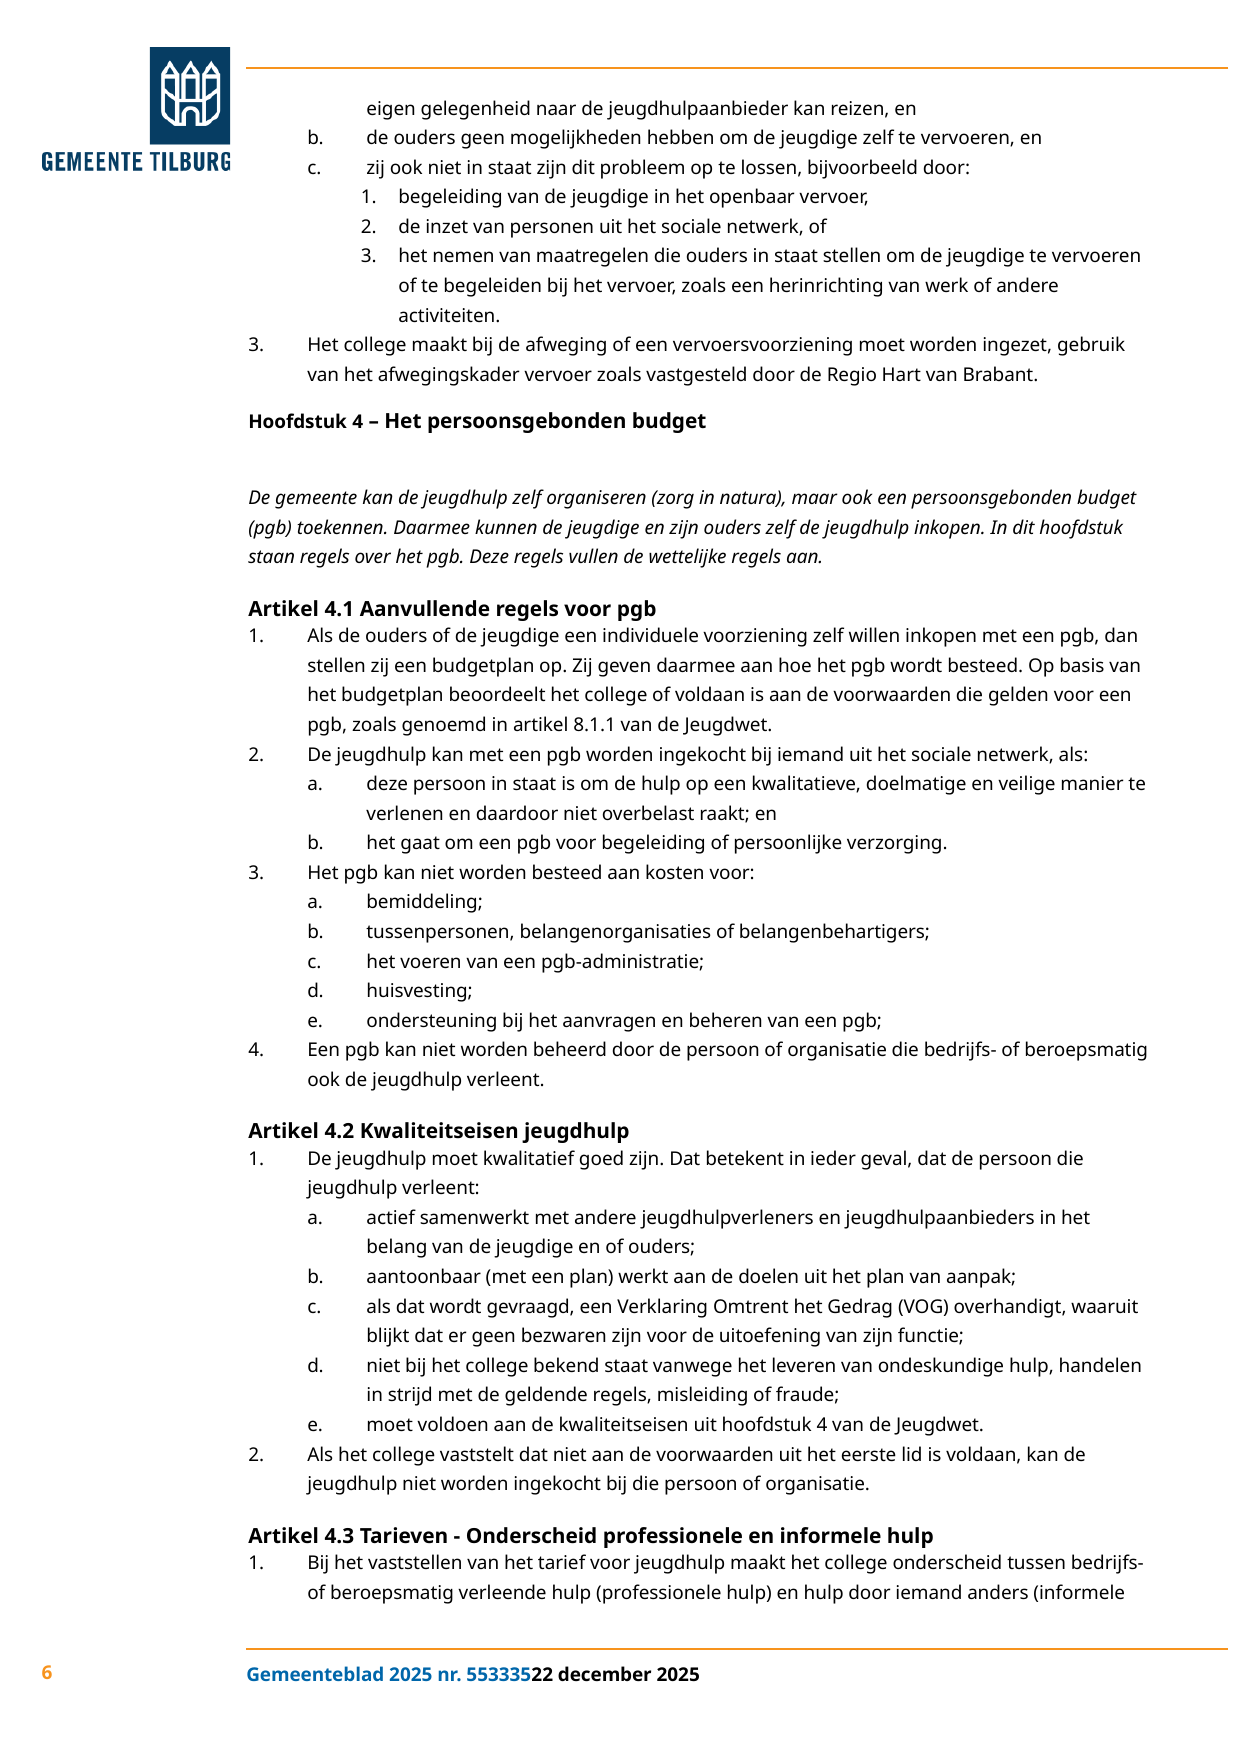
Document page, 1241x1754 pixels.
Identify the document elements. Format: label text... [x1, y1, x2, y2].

list ondersteuning bij het aanvragen en beheren van een pgb; [307, 1007, 1152, 1033]
list deze persoon in staat is om de hulp op een kwalitatieve, doelmatige en veilige manier te verlenen en daardoor niet overbelast raakt; en [307, 770, 1152, 826]
text Artikel 4.2 Kwaliteitseisen jeugdhulp [248, 1117, 1152, 1145]
text Hoofdstuk 4 – Het persoonsgebonden budget [248, 407, 1152, 435]
list Bij het vaststellen van het tarief voor jeugdhulp maakt het college onderscheid tussen bedrijfs- of beroepsmatig verleende hulp (professionele hulp) en hulp door iemand anders (informele [248, 1549, 1152, 1604]
list Als het college vaststelt dat niet aan de voorwaarden uit het eerste lid is voldaan, kan de jeugdhulp niet worden ingekocht bij die persoon of organisatie. [248, 1441, 1152, 1496]
picture [41, 47, 231, 172]
list moet voldoen aan de kwaliteitseisen uit hoofdstuk 4 van de Jeugdwet. [307, 1411, 1152, 1437]
list Het pgb kan niet worden besteed aan kosten voor: [248, 859, 1152, 885]
text Artikel 4.3 Tarieven - Onderscheid professionele en informele hulp [248, 1521, 1152, 1549]
list als dat wordt gevraagd, een Verklaring Omtrent het Gedrag (VOG) overhandigt, waaruit blijkt dat er geen bezwaren zijn voor de uitoefening van zijn functie; [307, 1293, 1152, 1348]
list huisvesting; [307, 977, 1152, 1003]
list Het college maakt bij de afweging of een vervoersvoorziening moet worden ingezet, gebruik van het afwegingskader vervoer zoals vastgesteld door de Regio Hart van Brabant. [248, 331, 1152, 387]
list De jeugdhulp moet kwalitatief goed zijn. Dat betekent in ieder geval, dat de persoon die jeugdhulp verleent: [248, 1145, 1152, 1200]
list Een pgb kan niet worden beheerd door de persoon of organisatie die bedrijfs- of beroepsmatig ook de jeugdhulp verleent. [248, 1037, 1152, 1092]
list de ouders geen mogelijkheden hebben om de jeugdige zelf te vervoeren, en [307, 124, 1152, 150]
list aantoonbaar (met een plan) werkt aan de doelen uit het plan van aanpak; [307, 1263, 1152, 1289]
text De gemeente kan de jeugdhulp zelf organiseren (zorg in natura), maar ook een persoonsgebonden budget (pgb) toekennen. Daarmee kunnen de jeugdige en zijn ouders zelf de jeugdhulp inkopen. In dit hoofdstuk staan regels over het pgb. Deze regels vullen de wettelijke regels aan. [248, 484, 1152, 569]
list tussenpersonen, belangenorganisaties of belangenbehartigers; [307, 918, 1152, 944]
list niet bij het college bekend staat vanwege het leveren van ondeskundige hulp, handelen in strijd met de geldende regels, misleiding of fraude; [307, 1352, 1152, 1407]
list het gaat om een pgb voor begeleiding of persoonlijke verzorging. [307, 829, 1152, 855]
list De jeugdhulp kan met een pgb worden ingekocht bij iemand uit het sociale netwerk, als: [248, 741, 1152, 766]
list zij ook niet in staat zijn dit probleem op te lossen, bijvoorbeeld door: [307, 154, 1152, 180]
list Als de ouders of de jeugdige een individuele voorziening zelf willen inkopen met een pgb, dan stellen zij een budgetplan op. Zij geven daarmee aan hoe het pgb wordt besteed. Op basis van het budgetplan beoordeelt het college of voldaan is aan de voorwaarden die gelden voor een pgb, zoals genoemd in artikel 8.1.1 van de Jeugdwet. [248, 622, 1152, 737]
list de inzet van personen uit het sociale netwerk, of [361, 213, 1152, 239]
list het voeren van een pgb-administratie; [307, 948, 1152, 973]
text Artikel 4.1 Aanvullende regels voor pgb [248, 594, 1152, 622]
list bemiddeling; [307, 889, 1152, 914]
list eigen gelegenheid naar de jeugdhulpaanbieder kan reizen, en [307, 95, 1152, 121]
list begeleiding van de jeugdige in het openbaar vervoer, [361, 183, 1152, 209]
list het nemen van maatregelen die ouders in staat stellen om de jeugdige te vervoeren of te begeleiden bij het vervoer, zoals een herinrichting van werk of andere activiteiten. [361, 243, 1152, 328]
list actief samenwerkt met andere jeugdhulpverleners en jeugdhulpaanbieders in het belang van de jeugdige en of ouders; [307, 1204, 1152, 1259]
